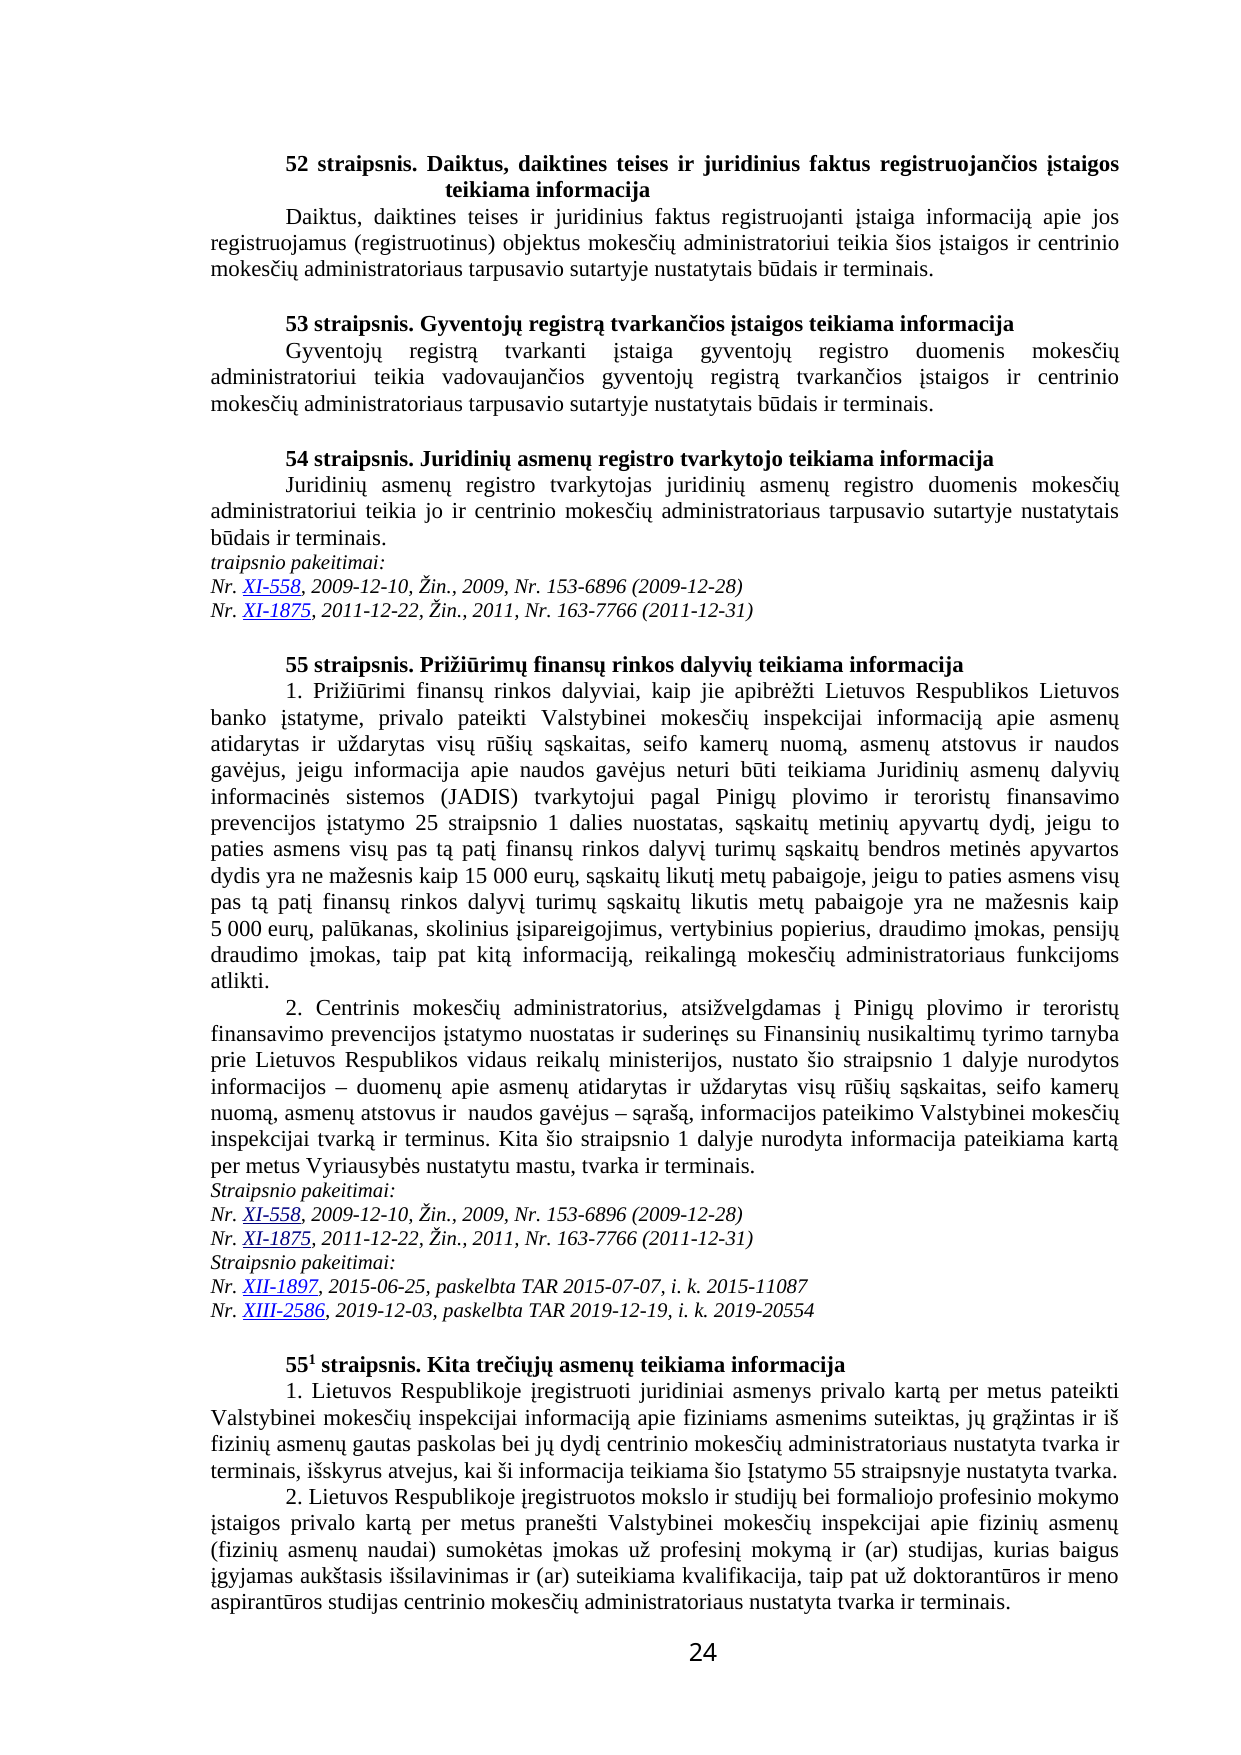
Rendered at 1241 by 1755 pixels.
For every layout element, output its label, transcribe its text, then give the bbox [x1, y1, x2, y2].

text Juridinių asmenų registro tvarkytojas juridinių asmenų registro duomenis mokesčių administratoriui teikia jo ir centrinio mokesčių administratoriaus tarpusavio sutartyje nustatytais būdais ir terminais. [210, 471, 1120, 550]
text Nr. XI-558, 2009-12-10, Žin., 2009, Nr. 153-6896 (2009-12-28) [210, 574, 1120, 598]
text Daiktus, daiktines teises ir juridinius faktus registruojanti įstaiga informaciją apie jos registruojamus (registruotinus) objektus mokesčių administratoriui teikia šios įstaigos ir centrinio mokesčių administratoriaus tarpusavio sutartyje nustatytais būdais ir terminais. [210, 203, 1120, 282]
text Nr. XIII-2586, 2019-12-03, paskelbta TAR 2019-12-19, i. k. 2019-20554 [210, 1298, 1120, 1322]
text 1. Prižiūrimi finansų rinkos dalyviai, kaip jie apibrėžti Lietuvos Respublikos Lietuvos banko įstatyme, privalo pateikti Valstybinei mokesčių inspekcijai informaciją apie asmenų atidarytas ir uždarytas visų rūšių sąskaitas, seifo kamerų nuomą, asmenų atstovus ir naudos gavėjus, jeigu informacija apie naudos gavėjus neturi būti teikiama Juridinių asmenų dalyvių informacinės sistemos (JADIS) tvarkytojui pagal Pinigų plovimo ir teroristų finansavimo prevencijos įstatymo 25 straipsnio 1 dalies nuostatas, sąskaitų metinių apyvartų dydį, jeigu to paties asmens visų pas tą patį finansų rinkos dalyvį turimų sąskaitų bendros metinės apyvartos dydis yra ne mažesnis kaip 15 000 eurų, sąskaitų likutį metų pabaigoje, jeigu to paties asmens visų pas tą patį finansų rinkos dalyvį turimų sąskaitų likutis metų pabaigoje yra ne mažesnis kaip 5 000 eurų, palūkanas, skolinius įsipareigojimus, vertybinius popierius, draudimo įmokas, pensijų draudimo įmokas, taip pat kitą informaciją, reikalingą mokesčių administratoriaus funkcijoms atlikti. [210, 677, 1120, 994]
text 54 straipsnis. Juridinių asmenų registro tvarkytojo teikiama informacija [210, 445, 1120, 471]
text Nr. XI-1875, 2011-12-22, Žin., 2011, Nr. 163-7766 (2011-12-31) [210, 1226, 1120, 1250]
text Straipsnio pakeitimai: [210, 1250, 1120, 1274]
text 2. Centrinis mokesčių administratorius, atsižvelgdamas į Pinigų plovimo ir teroristų finansavimo prevencijos įstatymo nuostatas ir suderinęs su Finansinių nusikaltimų tyrimo tarnyba prie Lietuvos Respublikos vidaus reikalų ministerijos, nustato šio straipsnio 1 dalyje nurodytos informacijos – duomenų apie asmenų atidarytas ir uždarytas visų rūšių sąskaitas, seifo kamerų nuomą, asmenų atstovus ir naudos gavėjus – sąrašą, informacijos pateikimo Valstybinei mokesčių inspekcijai tvarką ir terminus. Kita šio straipsnio 1 dalyje nurodyta informacija pateikiama kartą per metus Vyriausybės nustatytu mastu, tvarka ir terminais. [210, 994, 1120, 1178]
text Nr. XI-1875, 2011-12-22, Žin., 2011, Nr. 163-7766 (2011-12-31) [210, 598, 1120, 622]
text Straipsnio pakeitimai: [210, 1178, 1120, 1202]
text traipsnio pakeitimai: [210, 550, 1120, 574]
text 53 straipsnis. Gyventojų registrą tvarkančios įstaigos teikiama informacija [210, 311, 1120, 337]
text Gyventojų registrą tvarkanti įstaiga gyventojų registro duomenis mokesčių administratoriui teikia vadovaujančios gyventojų registrą tvarkančios įstaigos ir centrinio mokesčių administratoriaus tarpusavio sutartyje nustatytais būdais ir terminais. [210, 337, 1120, 416]
text 2. Lietuvos Respublikoje įregistruotos mokslo ir studijų bei formaliojo profesinio mokymo įstaigos privalo kartą per metus pranešti Valstybinei mokesčių inspekcijai apie fizinių asmenų (fizinių asmenų naudai) sumokėtas įmokas už profesinį mokymą ir (ar) studijas, kurias baigus įgyjamas aukštasis išsilavinimas ir (ar) suteikiama kvalifikacija, taip pat už doktorantūros ir meno aspirantūros studijas centrinio mokesčių administratoriaus nustatyta tvarka ir terminais. [210, 1483, 1120, 1615]
text 55 straipsnis. Prižiūrimų finansų rinkos dalyvių teikiama informacija [210, 651, 1120, 677]
text 52 straipsnis. Daiktus, daiktines teises ir juridinius faktus registruojančios įstaigos teikiama informacija [285, 150, 1120, 203]
text 551 straipsnis. Kita trečiųjų asmenų teikiama informacija [210, 1351, 1120, 1378]
text Nr. XII-1897, 2015-06-25, paskelbta TAR 2015-07-07, i. k. 2015-11087 [210, 1274, 1120, 1298]
text 1. Lietuvos Respublikoje įregistruoti juridiniai asmenys privalo kartą per metus pateikti Valstybinei mokesčių inspekcijai informaciją apie fiziniams asmenims suteiktas, jų grąžintas ir iš fizinių asmenų gautas paskolas bei jų dydį centrinio mokesčių administratoriaus nustatyta tvarka ir terminais, išskyrus atvejus, kai ši informacija teikiama šio Įstatymo 55 straipsnyje nustatyta tvarka. [210, 1378, 1120, 1483]
text Nr. XI-558, 2009-12-10, Žin., 2009, Nr. 153-6896 (2009-12-28) [210, 1202, 1120, 1226]
